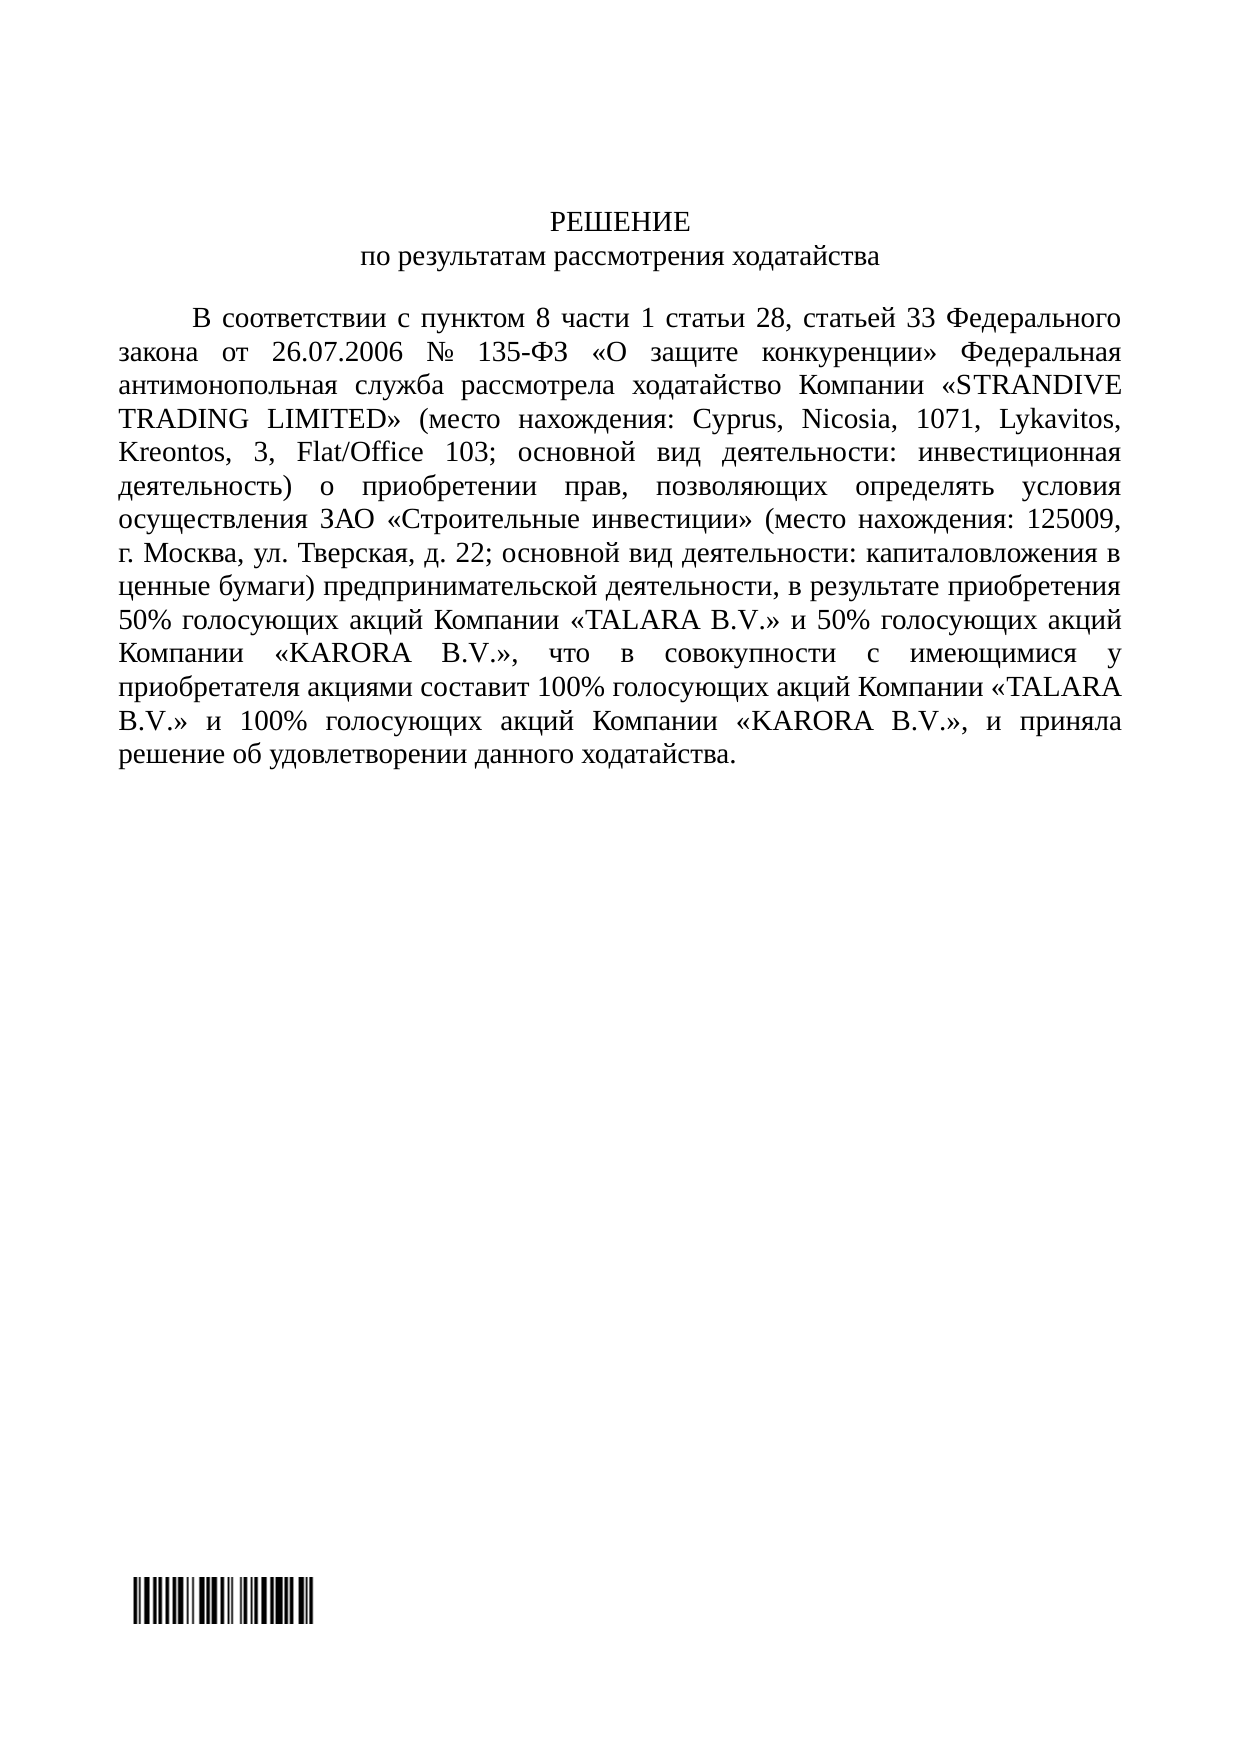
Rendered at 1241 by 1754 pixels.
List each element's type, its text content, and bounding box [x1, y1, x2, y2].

text по результатам рассмотрения ходатайства [118, 238, 1122, 271]
text В соответствии с пунктом 8 части 1 статьи 28, статьей 33 Федерального закона от 26.07.2006 № 135-ФЗ «О защите конкуренции» Федеральная антимонопольная служба рассмотрела ходатайство Компании «STRANDIVE TRADING LIMITED» (место нахождения: Cyprus, Nicosia, 1071, Lykavitos, Kreontos, 3, Flat/Office 103; основной вид деятельности: инвестиционная деятельность) о приобретении прав, позволяющих определять условия осуществления ЗАО «Строительные инвестиции» (место нахождения: 125009, г. Москва, ул. Тверская, д. 22; основной вид деятельности: капиталовложения в ценные бумаги) предпринимательской деятельности, в результате приобретения 50% голосующих акций Компании «TALARA B.V.» и 50% голосующих акций Компании «KARORA B.V.», что в совокупности с имеющимися у приобретателя акциями составит 100% голосующих акций Компании «TALARA B.V.» и 100% голосующих акций Компании «KARORA B.V.», и приняла решение об удовлетворении данного ходатайства. [118, 300, 1122, 770]
picture [118, 1577, 331, 1624]
text РЕШЕНИЕ [118, 204, 1122, 238]
